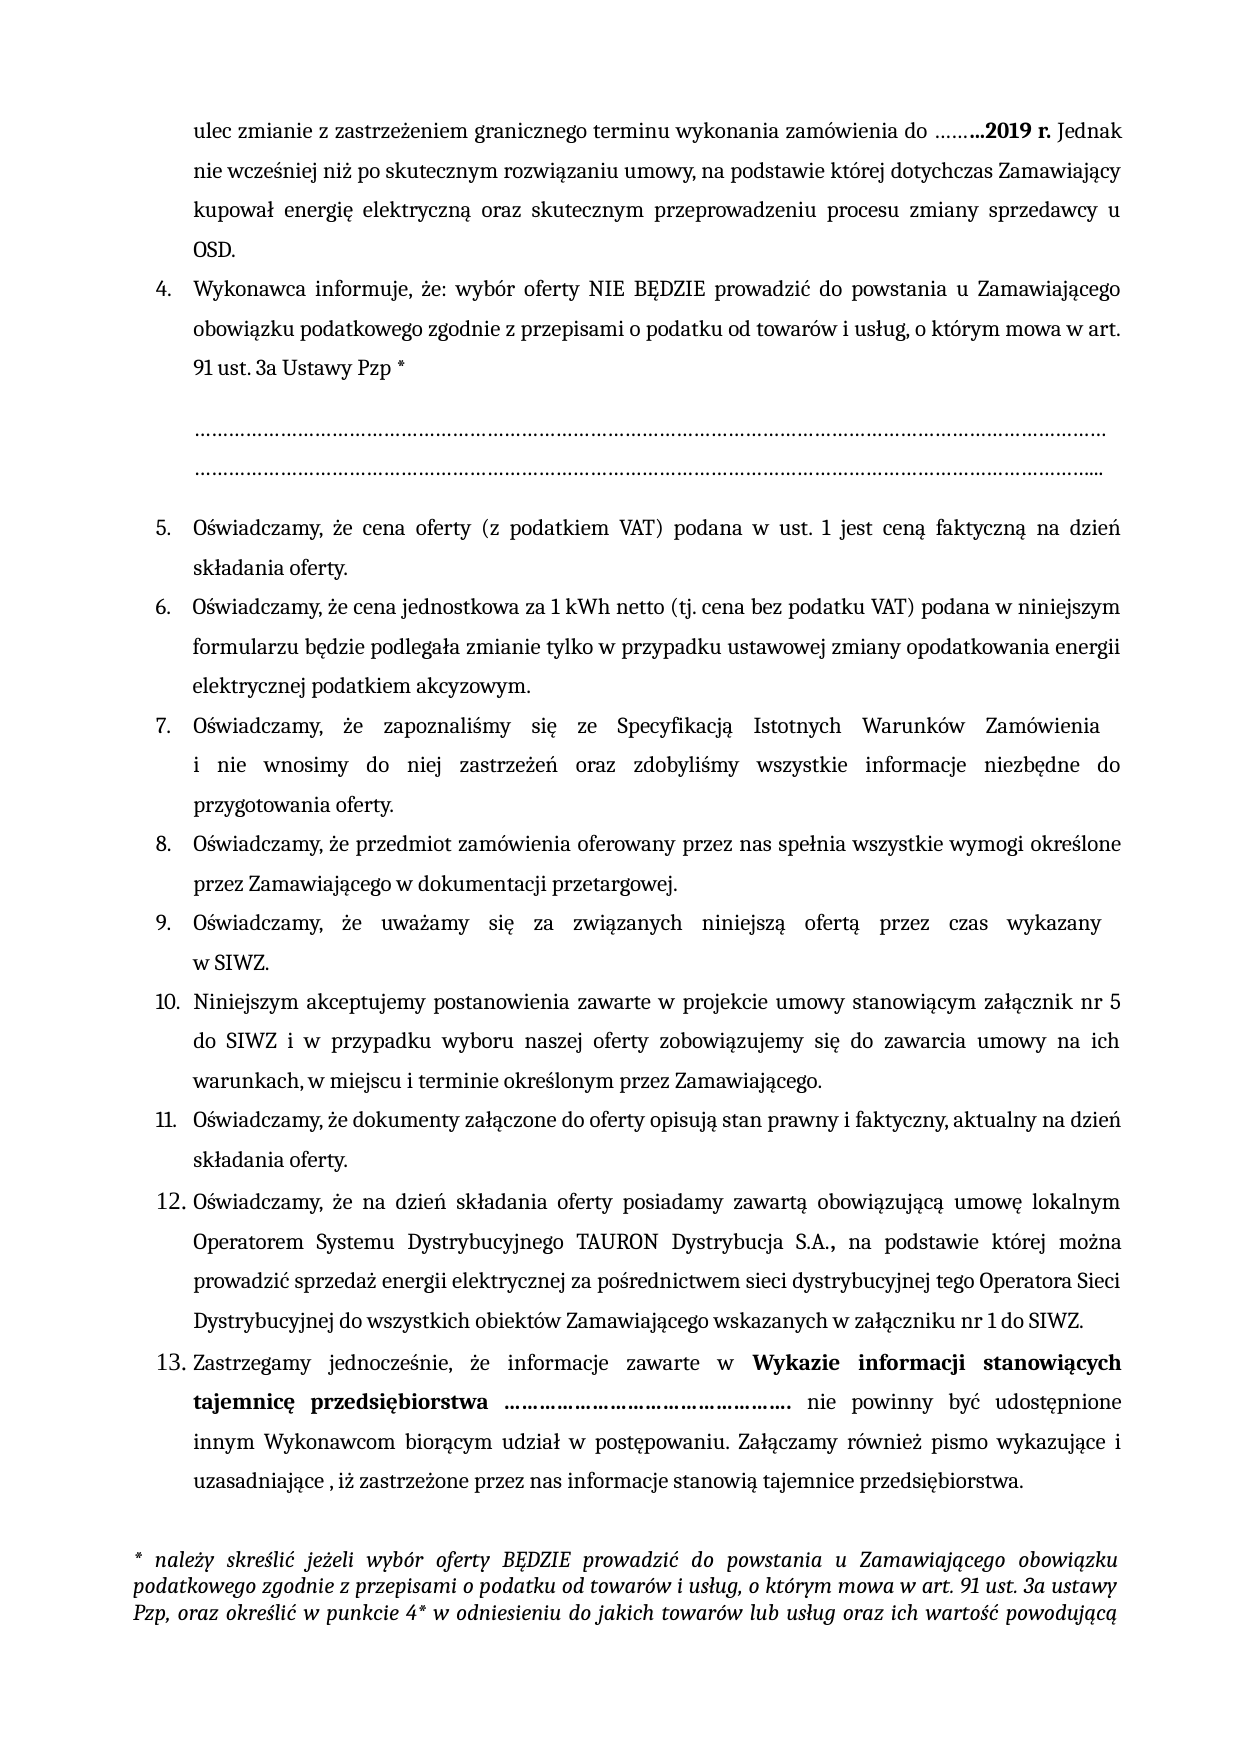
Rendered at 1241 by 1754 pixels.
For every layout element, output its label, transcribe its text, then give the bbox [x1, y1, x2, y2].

list Oświadczamy, że cena oferty (z podatkiem VAT) podana w ust. 1 jest ceną faktyczną na dzień składania oferty. [156, 515, 1122, 581]
list Oświadczamy, że zapoznaliśmy się ze Specyfikacją Istotnych Warunków Zamówienia i nie wnosimy do niej zastrzeżeń oraz zdobyliśmy wszystkie informacje niezbędne do przygotowania oferty. [156, 712, 1122, 818]
text * należy skreślić jeżeli wybór oferty BĘDZIE prowadzić do powstania u Zamawiającego obowiązku podatkowego zgodnie z przepisami o podatku od towarów i usług, o którym mowa w art. 91 ust. 3a ustawy Pzp, oraz określić w punkcie 4* w odniesieniu do jakich towarów lub usług oraz ich wartość powodującą [133, 1547, 1122, 1626]
list Niniejszym akceptujemy postanowienia zawarte w projekcie umowy stanowiącym załącznik nr 5 do SIWZ i w przypadku wyboru naszej oferty zobowiązujemy się do zawarcia umowy na ich warunkach, w miejscu i terminie określonym przez Zamawiającego. [156, 989, 1122, 1094]
list ulec zmianie z zastrzeżeniem granicznego terminu wykonania zamówienia do ……...2019 r. Jednak nie wcześniej niż po skutecznym rozwiązaniu umowy, na podstawie której dotychczas Zamawiający kupował energię elektryczną oraz skutecznym przeprowadzeniu procesu zmiany sprzedawcy u OSD. [156, 118, 1122, 263]
list ………………………………………………………………………………………………………………………………………………………………………………………………………………………………………………………………………………………... [193, 415, 1122, 481]
list Zastrzegamy jednocześnie, że informacje zawarte w Wykazie informacji stanowiących tajemnicę przedsiębiorstwa …………………………………………. nie powinny być udostępnione innym Wykonawcom biorącym udział w postępowaniu. Załączamy również pismo wykazujące i uzasadniające , iż zastrzeżone przez nas informacje stanowią tajemnice przedsiębiorstwa. [156, 1347, 1122, 1494]
list Oświadczamy, że na dzień składania oferty posiadamy zawartą obowiązującą umowę lokalnym Operatorem Systemu Dystrybucyjnego TAURON Dystrybucja S.A., na podstawie której można prowadzić sprzedaż energii elektrycznej za pośrednictwem sieci dystrybucyjnej tego Operatora Sieci Dystrybucyjnej do wszystkich obiektów Zamawiającego wskazanych w załączniku nr 1 do SIWZ. [156, 1186, 1122, 1334]
list Oświadczamy, że uważamy się za związanych niniejszą ofertą przez czas wykazany w SIWZ. [156, 910, 1122, 976]
list Oświadczamy, że dokumenty załączone do oferty opisują stan prawny i faktyczny, aktualny na dzień składania oferty. [156, 1107, 1122, 1173]
list Oświadczamy, że przedmiot zamówienia oferowany przez nas spełnia wszystkie wymogi określone przez Zamawiającego w dokumentacji przetargowej. [156, 831, 1122, 897]
list Oświadczamy, że cena jednostkowa za 1 kWh netto (tj. cena bez podatku VAT) podana w niniejszym formularzu będzie podlegała zmianie tylko w przypadku ustawowej zmiany opodatkowania energii elektrycznej podatkiem akcyzowym. [155, 594, 1122, 699]
list Wykonawca informuje, że: wybór oferty NIE BĘDZIE prowadzić do powstania u Zamawiającego obowiązku podatkowego zgodnie z przepisami o podatku od towarów i usług, o którym mowa w art. 91 ust. 3a Ustawy Pzp * [156, 276, 1122, 381]
